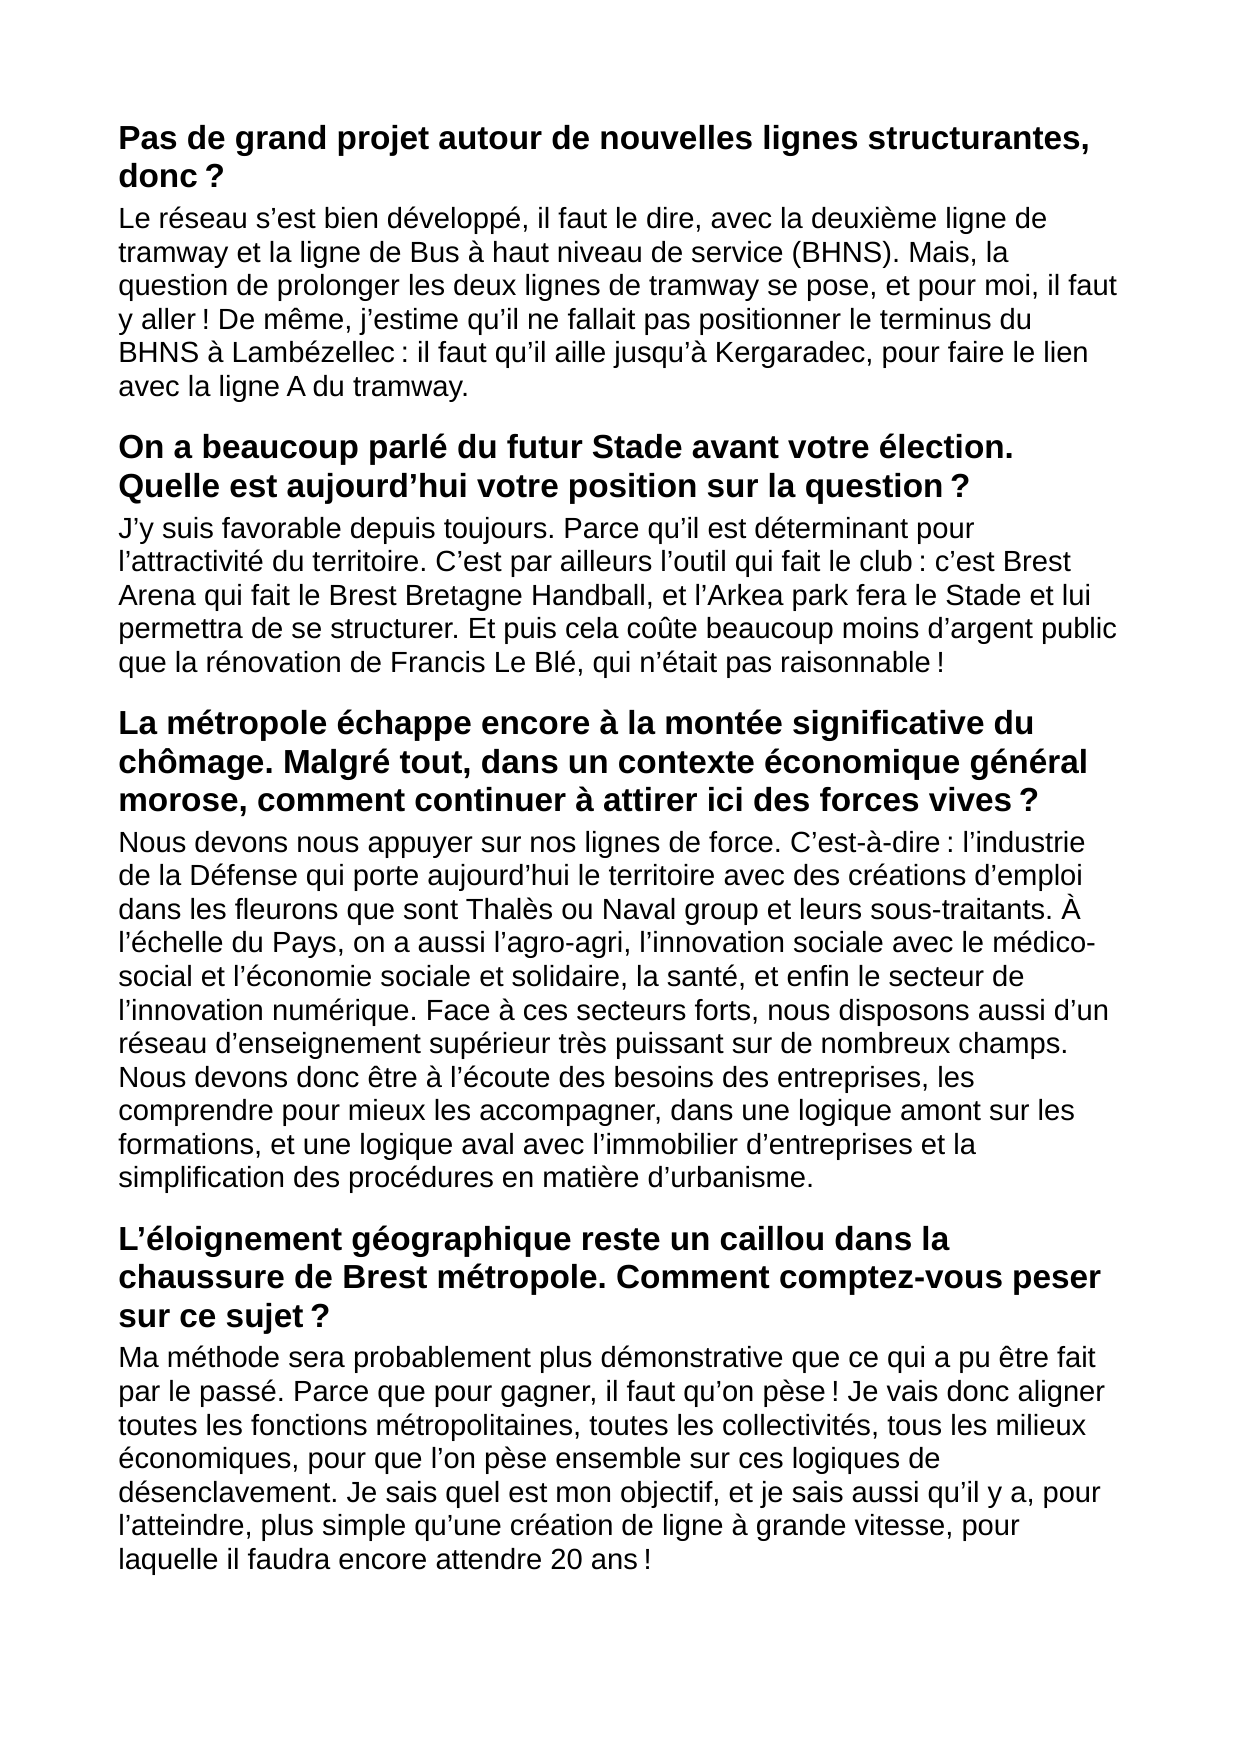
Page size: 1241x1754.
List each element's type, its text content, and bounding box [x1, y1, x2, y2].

subtitle La métropole échappe encore à la montée significative du chômage. Malgré tout, dans un contexte économique général morose, comment continuer à attirer ici des forces vives ? [118, 703, 1122, 819]
text Le réseau s’est bien développé, il faut le dire, avec la deuxième ligne de tramway et la ligne de Bus à haut niveau de service (BHNS). Mais, la question de prolonger les deux lignes de tramway se pose, et pour moi, il faut y aller ! De même, j’estime qu’il ne fallait pas positionner le terminus du BHNS à Lambézellec : il faut qu’il aille jusqu’à Kergaradec, pour faire le lien avec la ligne A du tramway. [118, 201, 1122, 402]
subtitle On a beaucoup parlé du futur Stade avant votre élection. Quelle est aujourd’hui votre position sur la question ? [118, 427, 1122, 504]
text Nous devons nous appuyer sur nos lignes de force. C’est-à-dire : l’industrie de la Défense qui porte aujourd’hui le territoire avec des créations d’emploi dans les fleurons que sont Thalès ou Naval group et leurs sous-traitants. À l’échelle du Pays, on a aussi l’agro-agri, l’innovation sociale avec le médico-social et l’économie sociale et solidaire, la santé, et enfin le secteur de l’innovation numérique. Face à ces secteurs forts, nous disposons aussi d’un réseau d’enseignement supérieur très puissant sur de nombreux champs. Nous devons donc être à l’écoute des besoins des entreprises, les comprendre pour mieux les accompagner, dans une logique amont sur les formations, et une logique aval avec l’immobilier d’entreprises et la simplification des procédures en matière d’urbanisme. [118, 825, 1122, 1194]
subtitle L’éloignement géographique reste un caillou dans la chaussure de Brest métropole. Comment comptez-vous peser sur ce sujet ? [118, 1219, 1122, 1334]
text Ma méthode sera probablement plus démonstrative que ce qui a pu être fait par le passé. Parce que pour gagner, il faut qu’on pèse ! Je vais donc aligner toutes les fonctions métropolitaines, toutes les collectivités, tous les milieux économiques, pour que l’on pèse ensemble sur ces logiques de désenclavement. Je sais quel est mon objectif, et je sais aussi qu’il y a, pour l’atteindre, plus simple qu’une création de ligne à grande vitesse, pour laquelle il faudra encore attendre 20 ans ! [118, 1340, 1122, 1575]
subtitle Pas de grand projet autour de nouvelles lignes structurantes, donc ? [118, 118, 1122, 195]
text J’y suis favorable depuis toujours. Parce qu’il est déterminant pour l’attractivité du territoire. C’est par ailleurs l’outil qui fait le club : c’est Brest Arena qui fait le Brest Bretagne Handball, et l’Arkea park fera le Stade et lui permettra de se structurer. Et puis cela coûte beaucoup moins d’argent public que la rénovation de Francis Le Blé, qui n’était pas raisonnable ! [118, 511, 1122, 678]
